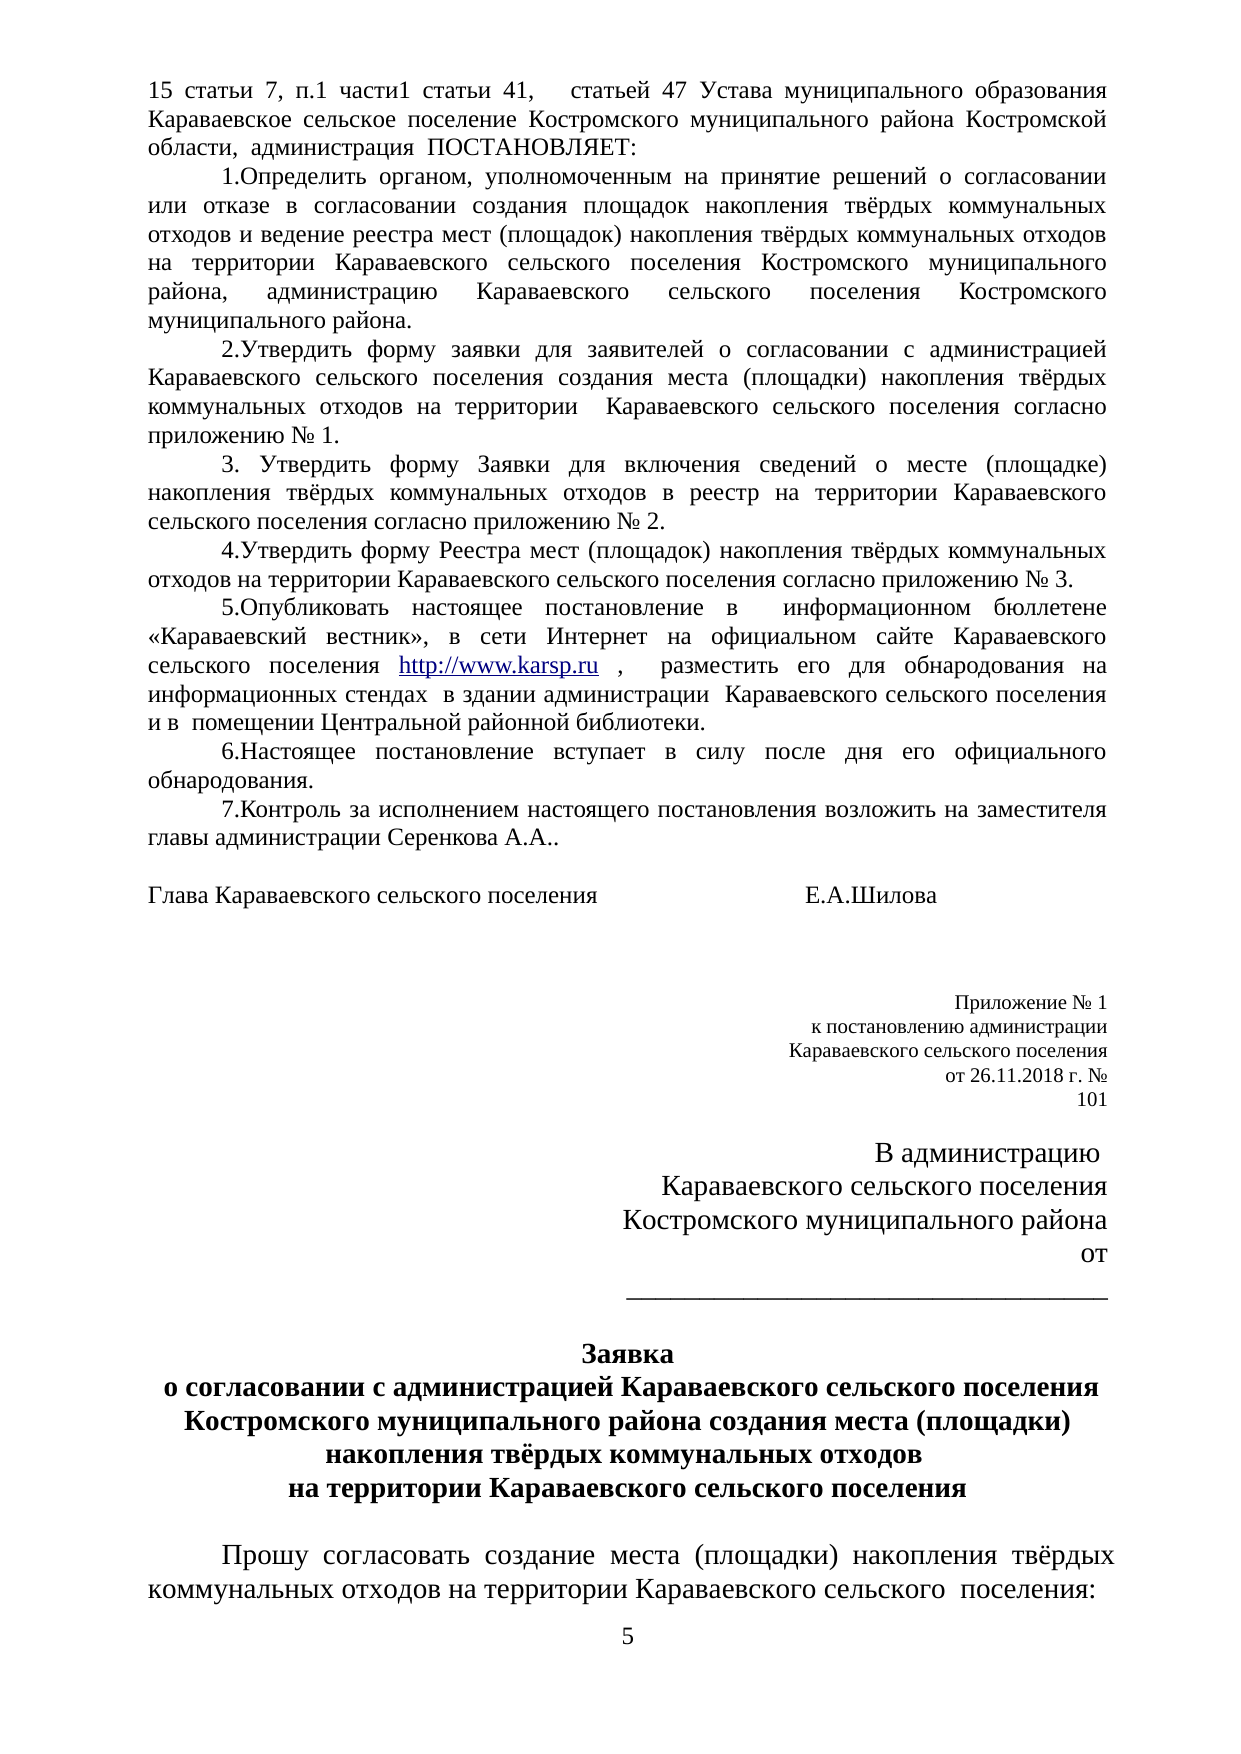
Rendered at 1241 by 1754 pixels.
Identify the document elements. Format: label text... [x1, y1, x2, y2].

text на территории Караваевского сельского поселения [148, 1470, 1107, 1504]
text Приложение № 1 [898, 990, 1107, 1014]
text Караваевского сельского поселения [724, 1038, 1107, 1062]
text к постановлению администрации [724, 1014, 1107, 1038]
text Глава Караваевского сельского поселения Е.А.Шилова [148, 880, 1108, 909]
text 1.Определить органом, уполномоченным на принятие решений о согласовании или отказе в согласовании создания площадок накопления твёрдых коммунальных отходов и ведение реестра мест (площадок) накопления твёрдых коммунальных отходов на территории Караваевского сельского поселения Костромского муниципального района, администрацию Караваевского сельского поселения Костромского муниципального района. [148, 161, 1107, 334]
text Прошу согласовать создание места (площадки) накопления твёрдых коммунальных отходов на территории Караваевского сельского поселения: [148, 1537, 1115, 1604]
text В администрацию [148, 1135, 1107, 1168]
text 3. Утвердить форму Заявки для включения сведений о месте (площадке) накопления твёрдых коммунальных отходов в реестр на территории Караваевского сельского поселения согласно приложению № 2. [148, 449, 1107, 535]
text Караваевского сельского поселения [148, 1168, 1107, 1202]
text 2.Утвердить форму заявки для заявителей о согласовании с администрацией Караваевского сельского поселения создания места (площадки) накопления твёрдых коммунальных отходов на территории Караваевского сельского поселения согласно приложению № 1. [148, 334, 1107, 449]
text Заявка [148, 1336, 1107, 1369]
text 15 статьи 7, п.1 части1 статьи 41, статьей 47 Устава муниципального образования Караваевское сельское поселение Костромского муниципального района Костромской области, администрация ПОСТАНОВЛЯЕТ: [148, 75, 1107, 161]
text от 26.11.2018 г. № 101 [898, 1062, 1107, 1111]
text 7.Контроль за исполнением настоящего постановления возложить на заместителя главы администрации Серенкова А.А.. [148, 794, 1107, 851]
text от _________________________________ [148, 1235, 1107, 1302]
text 5.Опубликовать настоящее постановление в информационном бюллетене «Караваевский вестник», в сети Интернет на официальном сайте Караваевского сельского поселения http://www.karsp.ru , разместить его для обнародования на информационных стендах в здании администрации Караваевского сельского поселения и в помещении Центральной районной библиотеки. [148, 592, 1107, 736]
text 6.Настоящее постановление вступает в силу после дня его официального обнародования. [148, 736, 1107, 794]
text Костромского муниципального района [148, 1202, 1107, 1235]
text о согласовании с администрацией Караваевского сельского поселения Костромского муниципального района создания места (площадки) накопления твёрдых коммунальных отходов [148, 1369, 1107, 1470]
text 4.Утвердить форму Реестра мест (площадок) накопления твёрдых коммунальных отходов на территории Караваевского сельского поселения согласно приложению № 3. [148, 535, 1107, 592]
